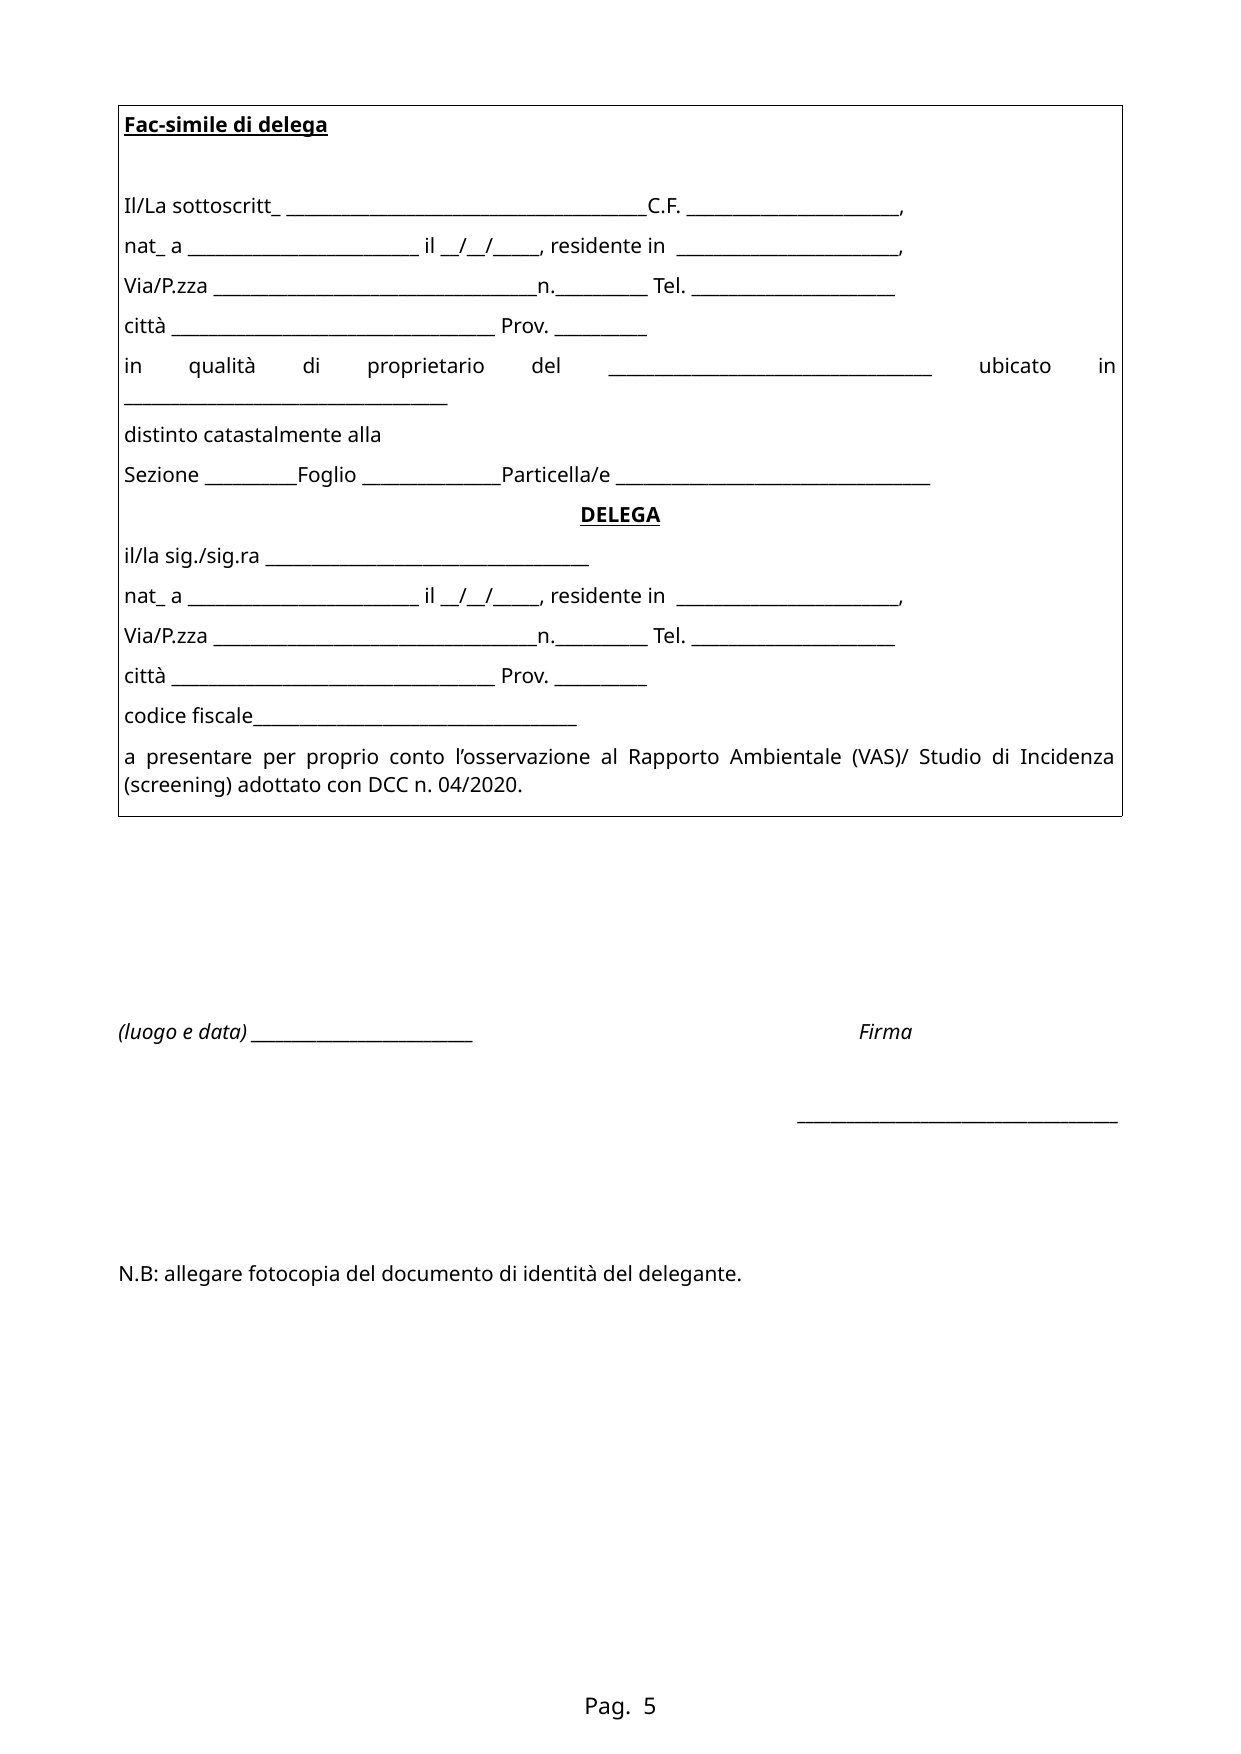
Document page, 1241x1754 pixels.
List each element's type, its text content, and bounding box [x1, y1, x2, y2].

text _______________________________________ [118, 1098, 1122, 1126]
text (luogo e data) ___________________________ Firma [118, 1017, 1122, 1046]
table_header Fac-simile di delega Il/La sottoscritt_ _______________________________________C.F. _______________________, nat_ a _________________________ il __/__/_____, residente in ________________________, Via/P.zza ___________________________________n.__________ Tel. ______________________ città ___________________________________ Prov. __________ in qualità di proprietario del ___________________________________ ubicato in ___________________________________ distinto catastalmente alla Sezione __________Foglio _______________Particella/e __________________________________ DELEGA il/la sig./sig.ra ___________________________________ nat_ a _________________________ il __/__/_____, residente in ________________________, Via/P.zza ___________________________________n.__________ Tel. ______________________ città ___________________________________ Prov. __________ codice fiscale___________________________________ a presentare per proprio conto l’osservazione al Rapporto Ambientale (VAS)/ Studio di Incidenza (screening) adottato con DCC n. 04/2020. [119, 106, 1122, 816]
text N.B: allegare fotocopia del documento di identità del delegante. [118, 1259, 1122, 1287]
